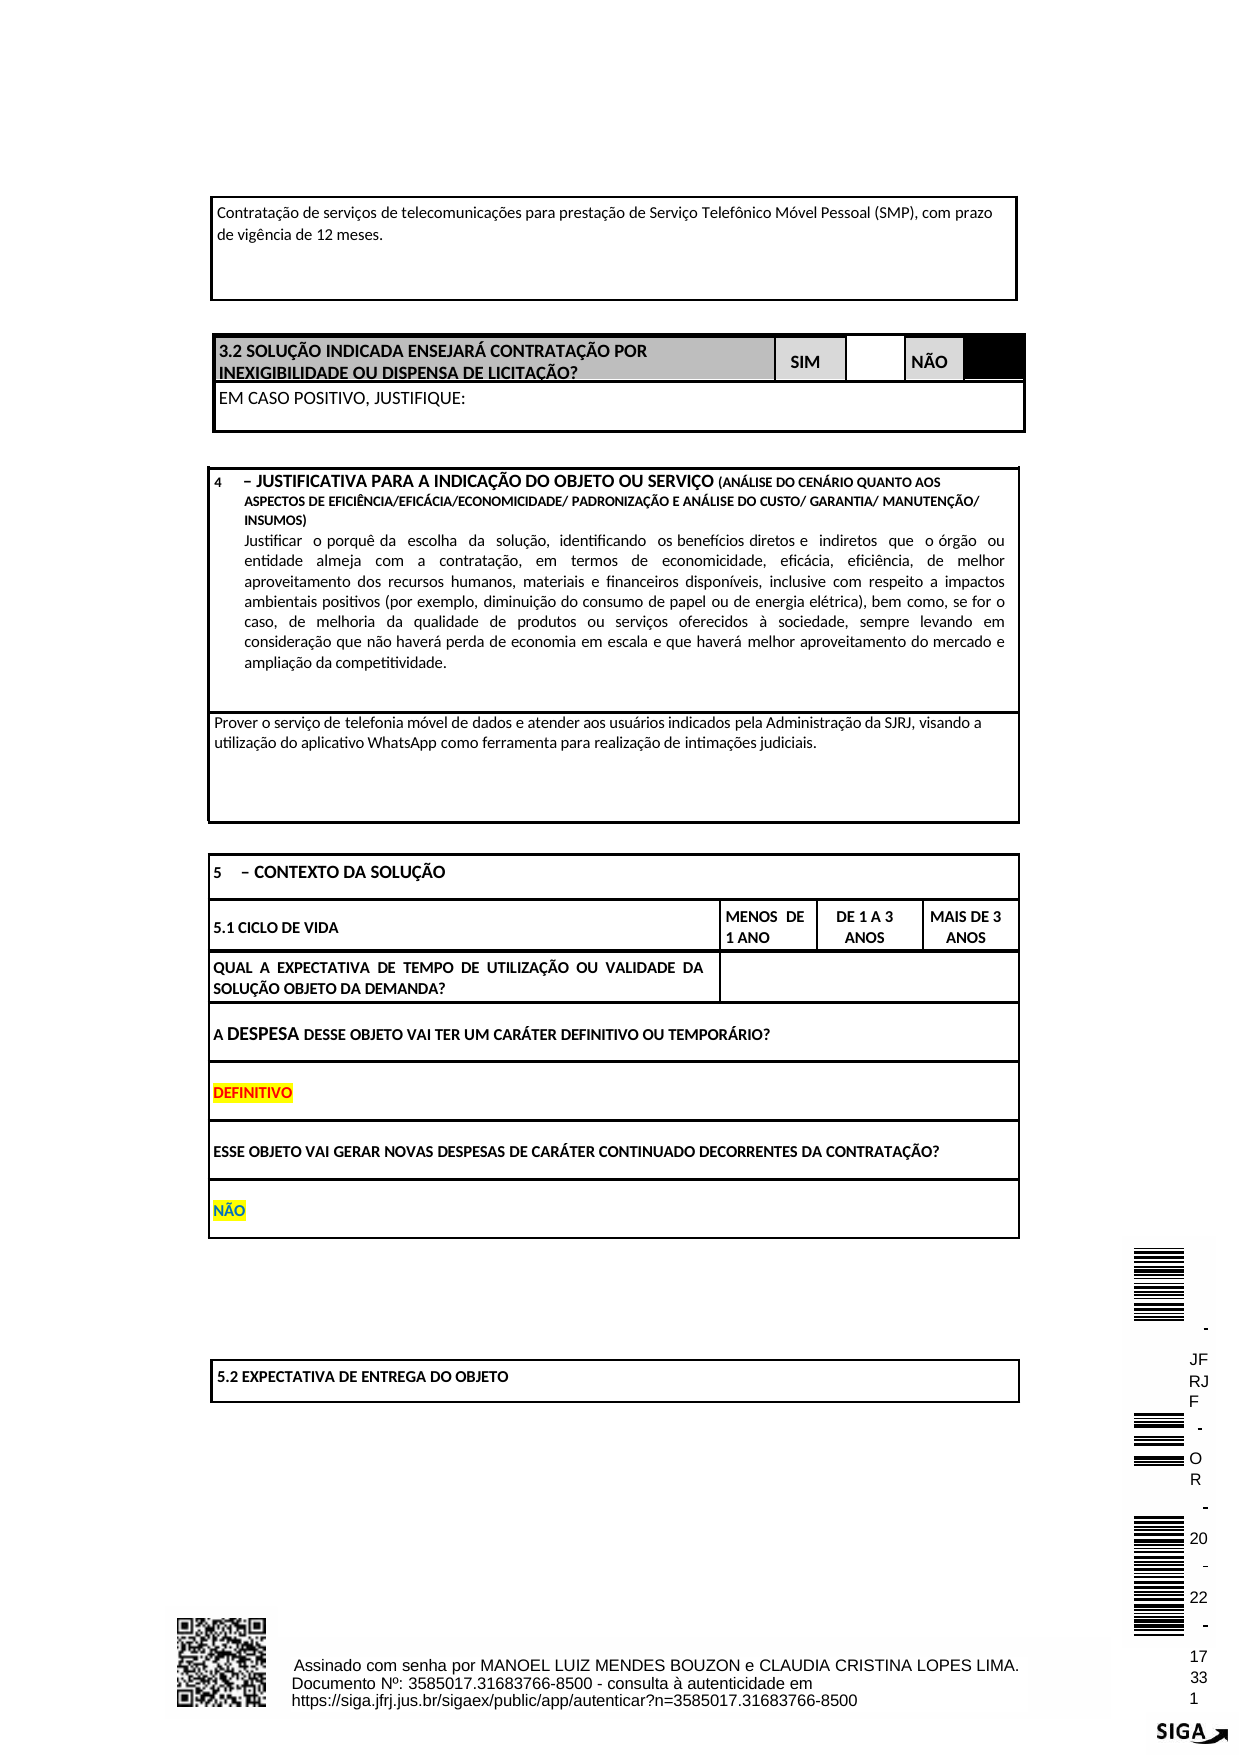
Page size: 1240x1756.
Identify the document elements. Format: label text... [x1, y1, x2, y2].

text 5.2 EXPECTATIVA DE ENTREGA DO OBJETO [217, 1366, 1018, 1386]
table_cell [721, 953, 1018, 1001]
table_cell DE 1 A 3 ANOS [818, 901, 922, 949]
table_cell QUAL A EXPECTATIVA DE TEMPO DE UTILIZAÇÃO OU VALIDADE DA SOLUÇÃO OBJETO DA DEMANDA? [210, 953, 719, 1001]
table_header [965, 338, 1023, 379]
table_cell A DESPESA DESSE OBJETO VAI TER UM CARÁTER DEFINITIVO OU TEMPORÁRIO? [210, 1004, 1018, 1060]
table_cell 5.1 CICLO DE VIDA [210, 901, 719, 949]
table_cell MENOS DE 1 ANO [721, 901, 816, 949]
text Contratação de serviços de telecomunicações para prestação de Serviço Telefônico Móvel Pessoal (SMP), com prazo de vigência de 12 meses. [217, 202, 1000, 244]
table_header [847, 336, 904, 379]
table_cell NÃO [210, 1181, 1018, 1237]
table_header 3.2 SOLUÇÃO INDICADA ENSEJARÁ CONTRATAÇÃO POR INEXIGIBILIDADE OU DISPENSA DE LICITAÇÃO? [216, 338, 774, 379]
table_cell MAIS DE 3 ANOS [924, 901, 1018, 949]
table_cell EM CASO POSITIVO, JUSTIFIQUE: [216, 383, 1023, 430]
table_header SIM [776, 338, 845, 379]
table_header 5 – CONTEXTO DA SOLUÇÃO [210, 856, 1018, 898]
table_header NÃO [906, 338, 963, 379]
table_cell ESSE OBJETO VAI GERAR NOVAS DESPESAS DE CARÁTER CONTINUADO DECORRENTES DA CONTRATAÇÃO? [210, 1122, 1018, 1178]
table_cell DEFINITIVO [210, 1063, 1018, 1119]
